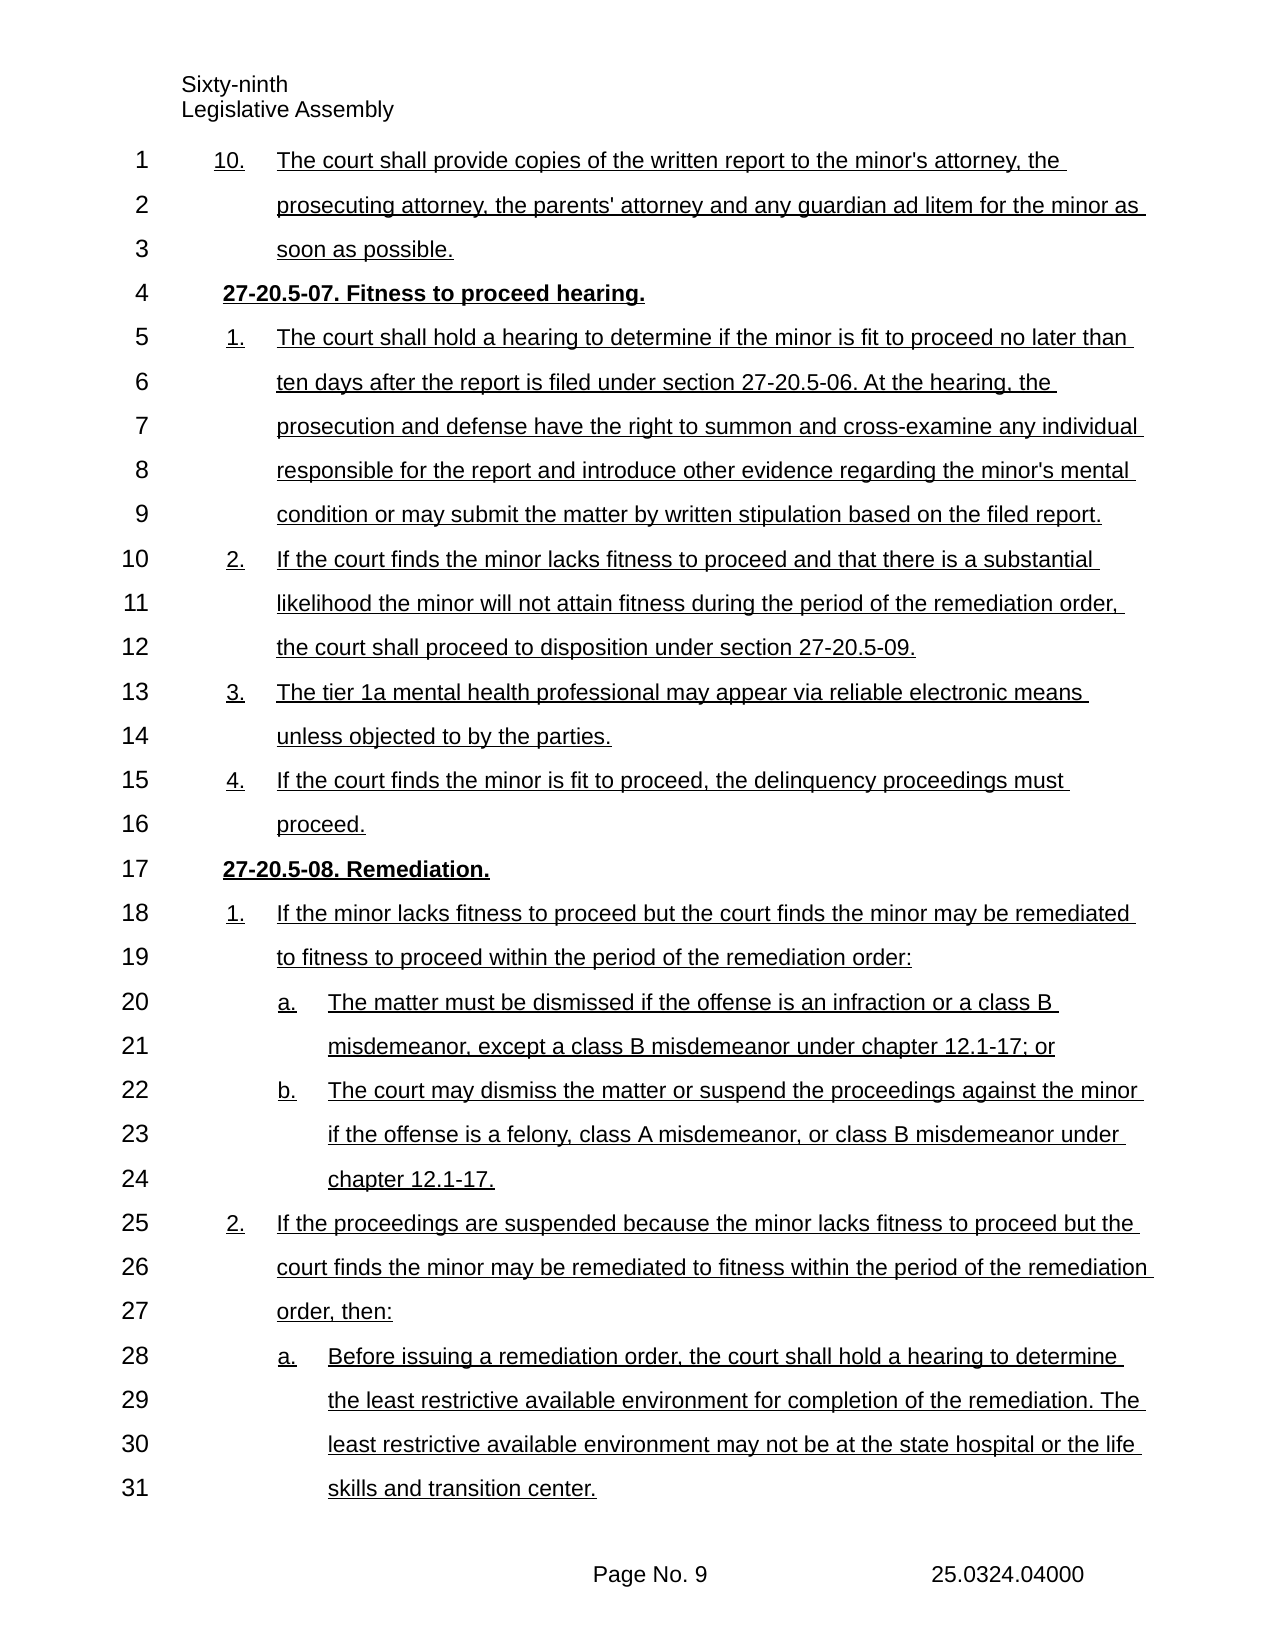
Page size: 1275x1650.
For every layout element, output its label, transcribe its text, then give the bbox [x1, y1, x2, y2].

text 1. If the minor lacks fitness to proceed but the court finds the minor may be remediated to fitness to proceed within the period of the remediation order: [181, 886, 1154, 974]
text 2. If the court finds the minor lacks fitness to proceed and that there is a substantial likelihood the minor will not attain fitness during the period of the remediation order, the court shall proceed to disposition under section 27‑20.5‑09. [181, 532, 1154, 664]
text 3. The tier 1a mental health professional may appear via reliable electronic means unless objected to by the parties. [181, 664, 1154, 753]
text a. The matter must be dismissed if the offense is an infraction or a class B misdemeanor, except a class B misdemeanor under chapter 12.1‑17; or [181, 974, 1154, 1063]
subtitle 27‑20.5‑08. Remediation. [181, 842, 1154, 886]
text 10. The court shall provide copies of the written report to the minor's attorney, the prosecuting attorney, the parents' attorney and any guardian ad litem for the minor as soon as possible. [181, 133, 1154, 266]
text 2. If the proceedings are suspended because the minor lacks fitness to proceed but the court finds the minor may be remediated to fitness within the period of the remediation order, then: [181, 1196, 1154, 1329]
text b. The court may dismiss the matter or suspend the proceedings against the minor if the offense is a felony, class A misdemeanor, or class B misdemeanor under chapter 12.1‑17. [181, 1063, 1154, 1196]
text 1. The court shall hold a hearing to determine if the minor is fit to proceed no later than ten days after the report is filed under section 27‑20.5‑06. At the hearing, the prosecution and defense have the right to summon and cross-examine any individual responsible for the report and introduce other evidence regarding the minor's mental condition or may submit the matter by written stipulation based on the filed report. [181, 310, 1154, 532]
text 4. If the court finds the minor is fit to proceed, the delinquency proceedings must proceed. [181, 753, 1154, 842]
subtitle 27‑20.5‑07. Fitness to proceed hearing. [181, 266, 1154, 310]
text a. Before issuing a remediation order, the court shall hold a hearing to determine the least restrictive available environment for completion of the remediation. The least restrictive available environment may not be at the state hospital or the life skills and transition center. [181, 1329, 1154, 1506]
